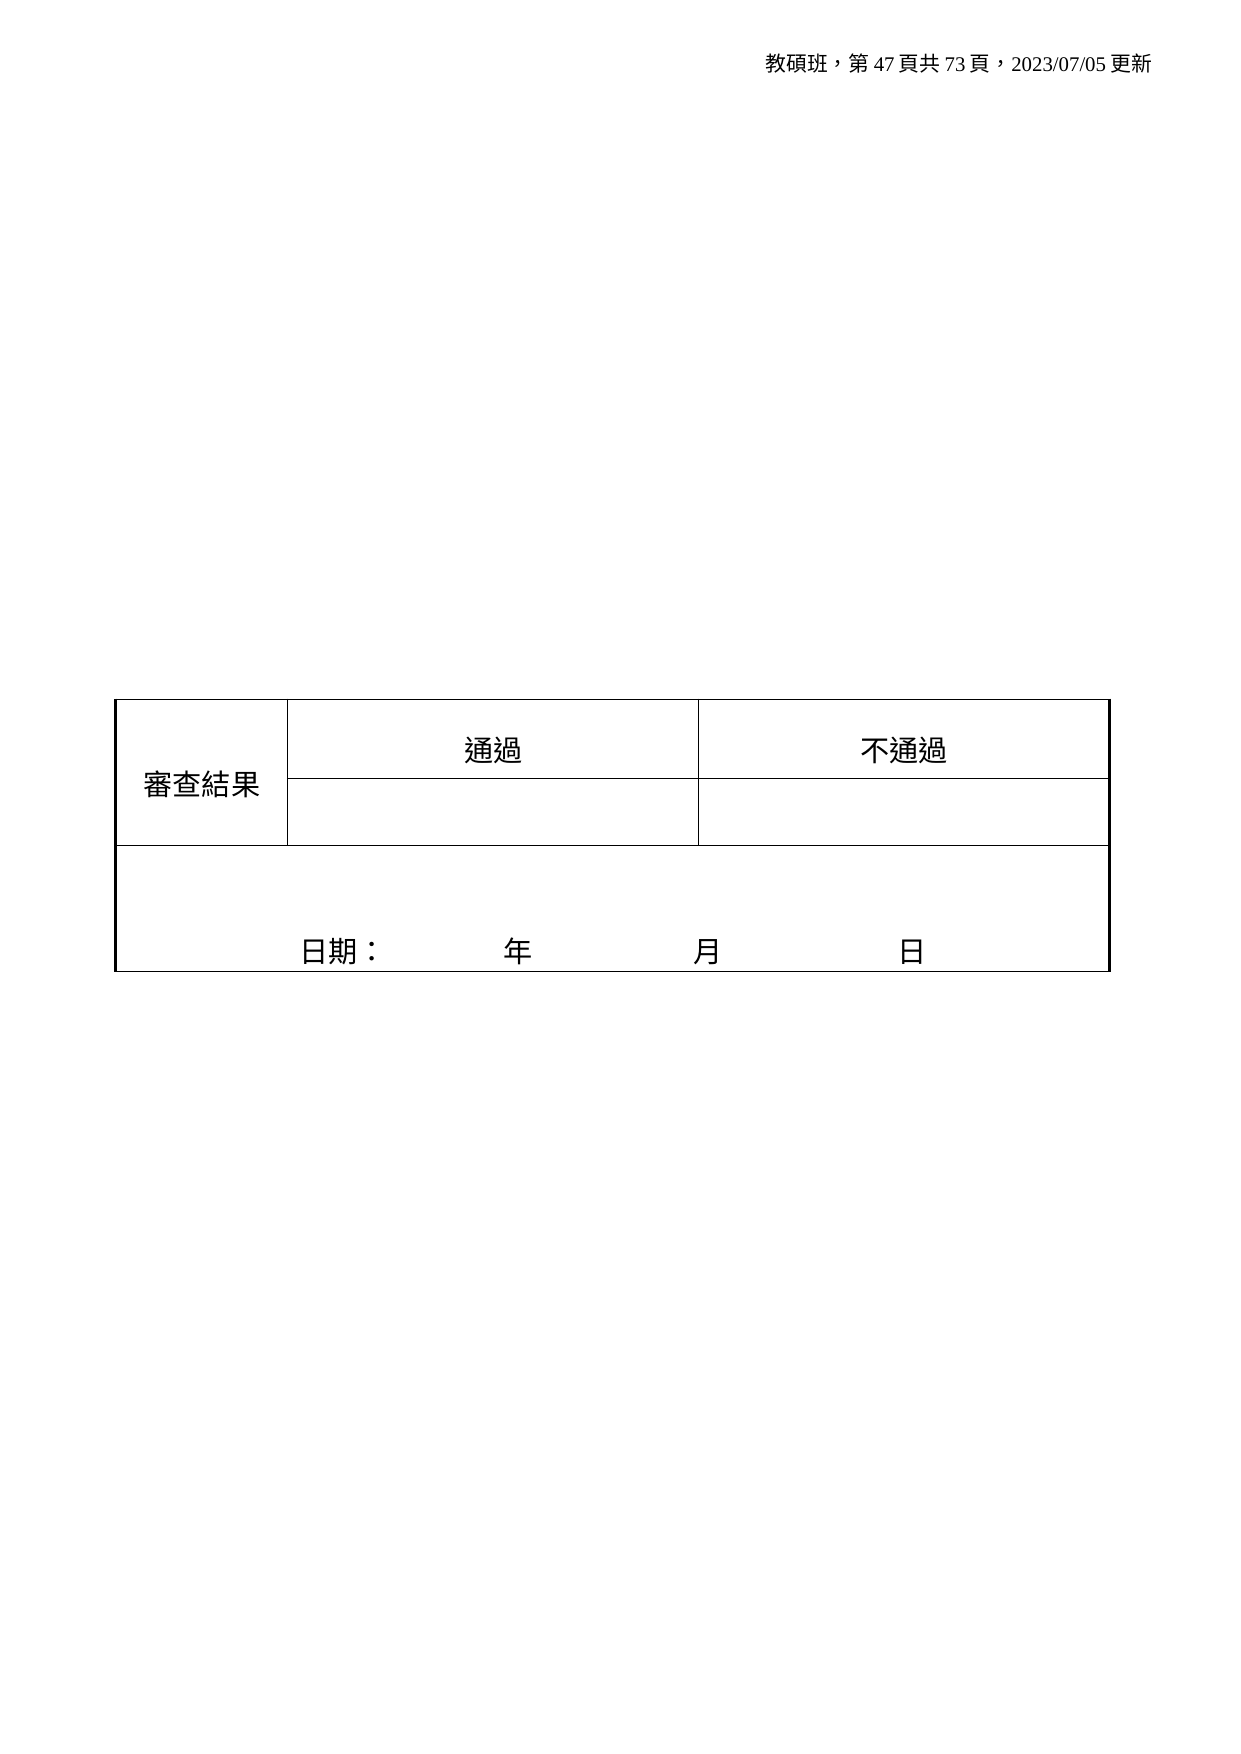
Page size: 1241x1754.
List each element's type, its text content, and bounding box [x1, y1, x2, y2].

table_cell 審查結果 [117, 700, 287, 844]
table_cell [699, 779, 1108, 844]
table_cell [288, 779, 698, 844]
table_cell 通過 [288, 700, 698, 778]
table_cell 日期： 年 月 日 [117, 846, 1108, 971]
table_cell 不通過 [699, 700, 1108, 778]
